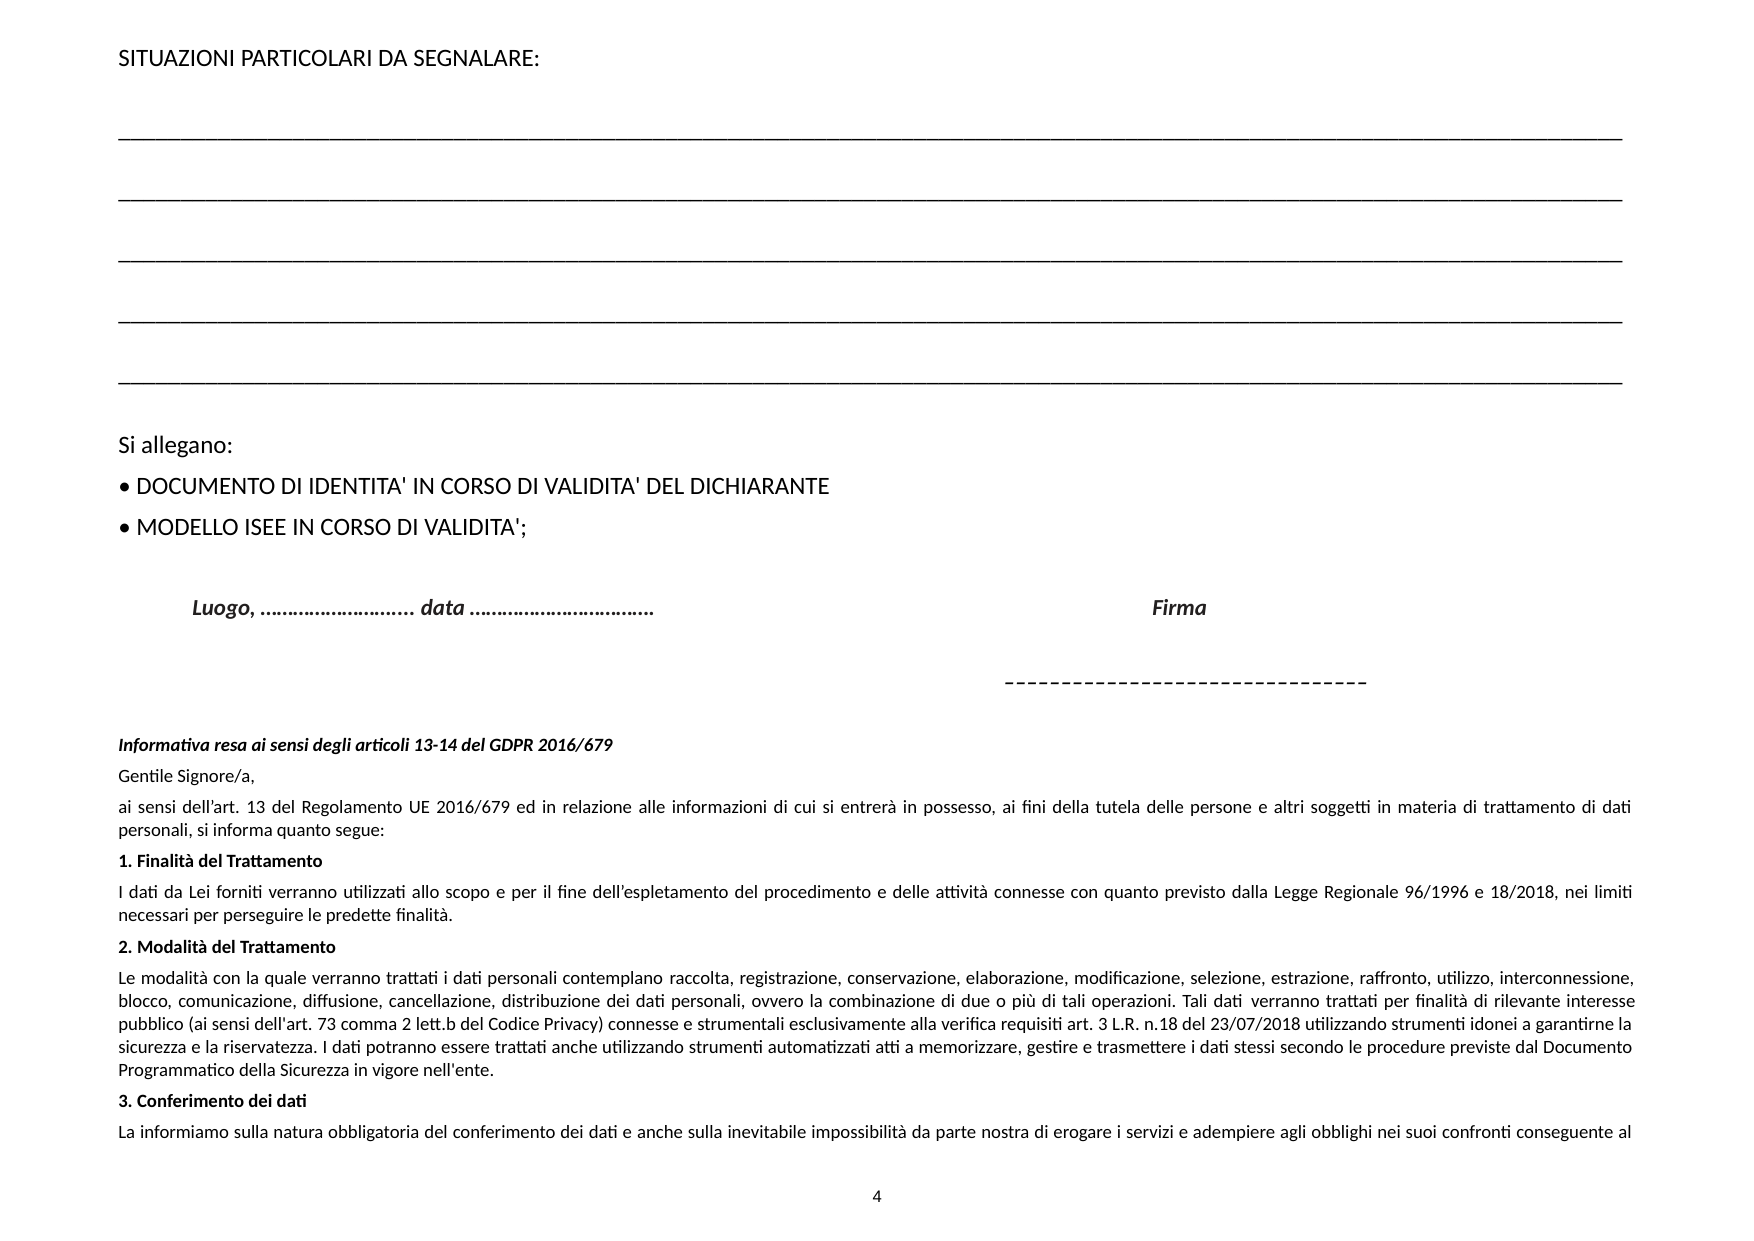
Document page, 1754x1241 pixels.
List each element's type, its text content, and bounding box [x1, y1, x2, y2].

text Gentile Signore/a, [118, 764, 1636, 787]
text Si allegano: [118, 429, 1636, 459]
text Informativa resa ai sensi degli articoli 13-14 del GDPR 2016/679 [117, 733, 1636, 756]
text ________________________________ [118, 659, 1636, 687]
text 2. Modalità del Trattamento [118, 935, 1636, 958]
text 1. Finalità del Trattamento [118, 849, 1636, 872]
text 3. Conferimento dei dati [118, 1089, 1636, 1112]
text I dati da Lei forniti verranno utilizzati allo scopo e per il fine dell’espletamento del procedimento e delle attività connesse con quanto previsto dalla Legge Regionale 96/1996 e 18/2018, nei limiti necessari per perseguire le predette finalità. [118, 881, 1636, 927]
text Le modalità con la quale verranno trattati i dati personali contemplano raccolta, registrazione, conservazione, elaborazione, modificazione, selezione, estrazione, raffronto, utilizzo, interconnessione, blocco, comunicazione, diffusione, cancellazione, distribuzione dei dati personali, ovvero la combinazione di due o più di tali operazioni. Tali dati verranno trattati per finalità di rilevante interesse pubblico (ai sensi dell'art. 73 comma 2 lett.b del Codice Privacy) connesse e strumentali esclusivamente alla verifica requisiti art. 3 L.R. n.18 del 23/07/2018 utilizzando strumenti idonei a garantirne la sicurezza e la riservatezza. I dati potranno essere trattati anche utilizzando strumenti automatizzati atti a memorizzare, gestire e trasmettere i dati stessi secondo le procedure previste dal Documento Programmatico della Sicurezza in vigore nell'ente. [118, 966, 1636, 1081]
text ai sensi dell’art. 13 del Regolamento UE 2016/679 ed in relazione alle informazioni di cui si entrerà in possesso, ai fini della tutela delle persone e altri soggetti in materia di trattamento di dati personali, si informa quanto segue: [118, 795, 1636, 841]
text • DOCUMENTO DI IDENTITA' IN CORSO DI VALIDITA' DEL DICHIARANTE [118, 470, 1636, 500]
text SITUAZIONI PARTICOLARI DA SEGNALARE: [118, 42, 1636, 72]
text Luogo, …………………….... data ……………………………. Firma [118, 593, 1636, 621]
text • MODELLO ISEE IN CORSO DI VALIDITA'; [118, 511, 1636, 541]
text _____________________________________________________________________________________________________________________________________________________________________________________________________________________________________________________________________________________________________________________________________________________________________________________________________________________________________________________________________________________________________________________________________________________________________________________________________________________________ [118, 113, 1636, 388]
text La informiamo sulla natura obbligatoria del conferimento dei dati e anche sulla inevitabile impossibilità da parte nostra di erogare i servizi e adempiere agli obblighi nei suoi confronti conseguente al [118, 1120, 1636, 1143]
